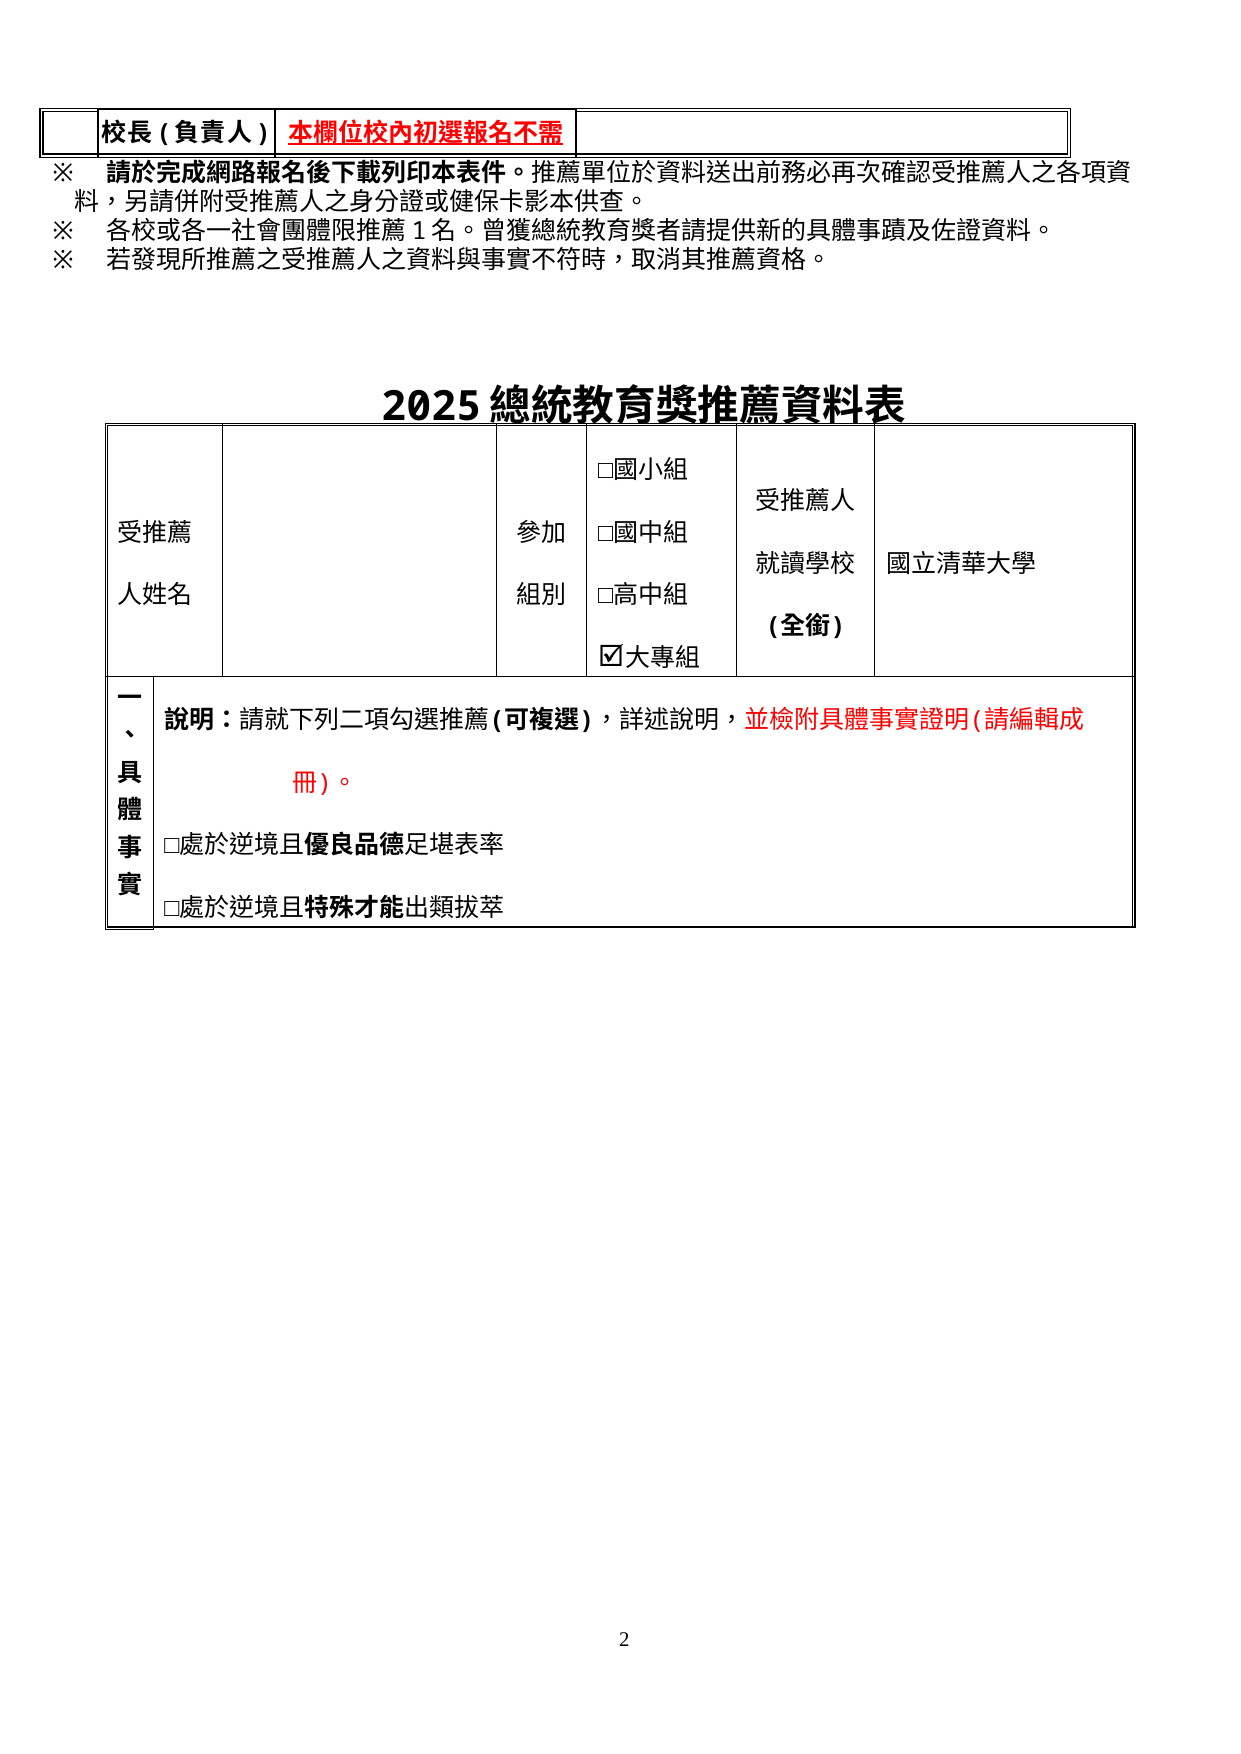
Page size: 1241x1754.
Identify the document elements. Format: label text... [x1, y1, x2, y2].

table_cell 2025總統教育獎推薦資料表 [153, 360, 1134, 423]
text 料，另請併附受推薦人之身分證或健保卡影本供查。 [74, 187, 1134, 216]
table_cell 本欄位校內初選報名不需填寫 [276, 110, 575, 153]
table_cell [106, 360, 153, 423]
table_header (附件2) [106, 333, 1134, 360]
table_cell 一 、 具 體 事 實 [108, 677, 153, 926]
table_cell 參加 組別 [497, 426, 586, 676]
list 請於完成網路報名後下載列印本表件。推薦單位於資料送出前務必再次確認受推薦人之各項資 [48, 158, 1134, 187]
table_cell □國小組 □國中組 □高中組 大專組 [587, 426, 736, 676]
list 各校或各一社會團體限推薦1名。曾獲總統教育獎者請提供新的具體事蹟及佐證資料。 [48, 216, 1134, 246]
table_cell 國立清華大學 [875, 426, 1132, 676]
list 若發現所推薦之受推薦人之資料與事實不符時，取消其推薦資格。 [48, 246, 1134, 275]
table_cell 受推薦人姓名 [108, 426, 222, 676]
table_cell [223, 426, 496, 676]
table_cell 受推薦人 就讀學校 (全銜) [737, 426, 874, 676]
table_cell [44, 112, 97, 153]
table_cell 校長(負責人)簽章 [99, 110, 274, 153]
table_cell 說明：請就下列二項勾選推薦(可複選)，詳述說明，並檢附具體事實證明(請編輯成冊)。 □處於逆境且優良品德足堪表率 □處於逆境且特殊才能出類拔萃 [154, 677, 1132, 926]
table_cell [577, 112, 1067, 153]
